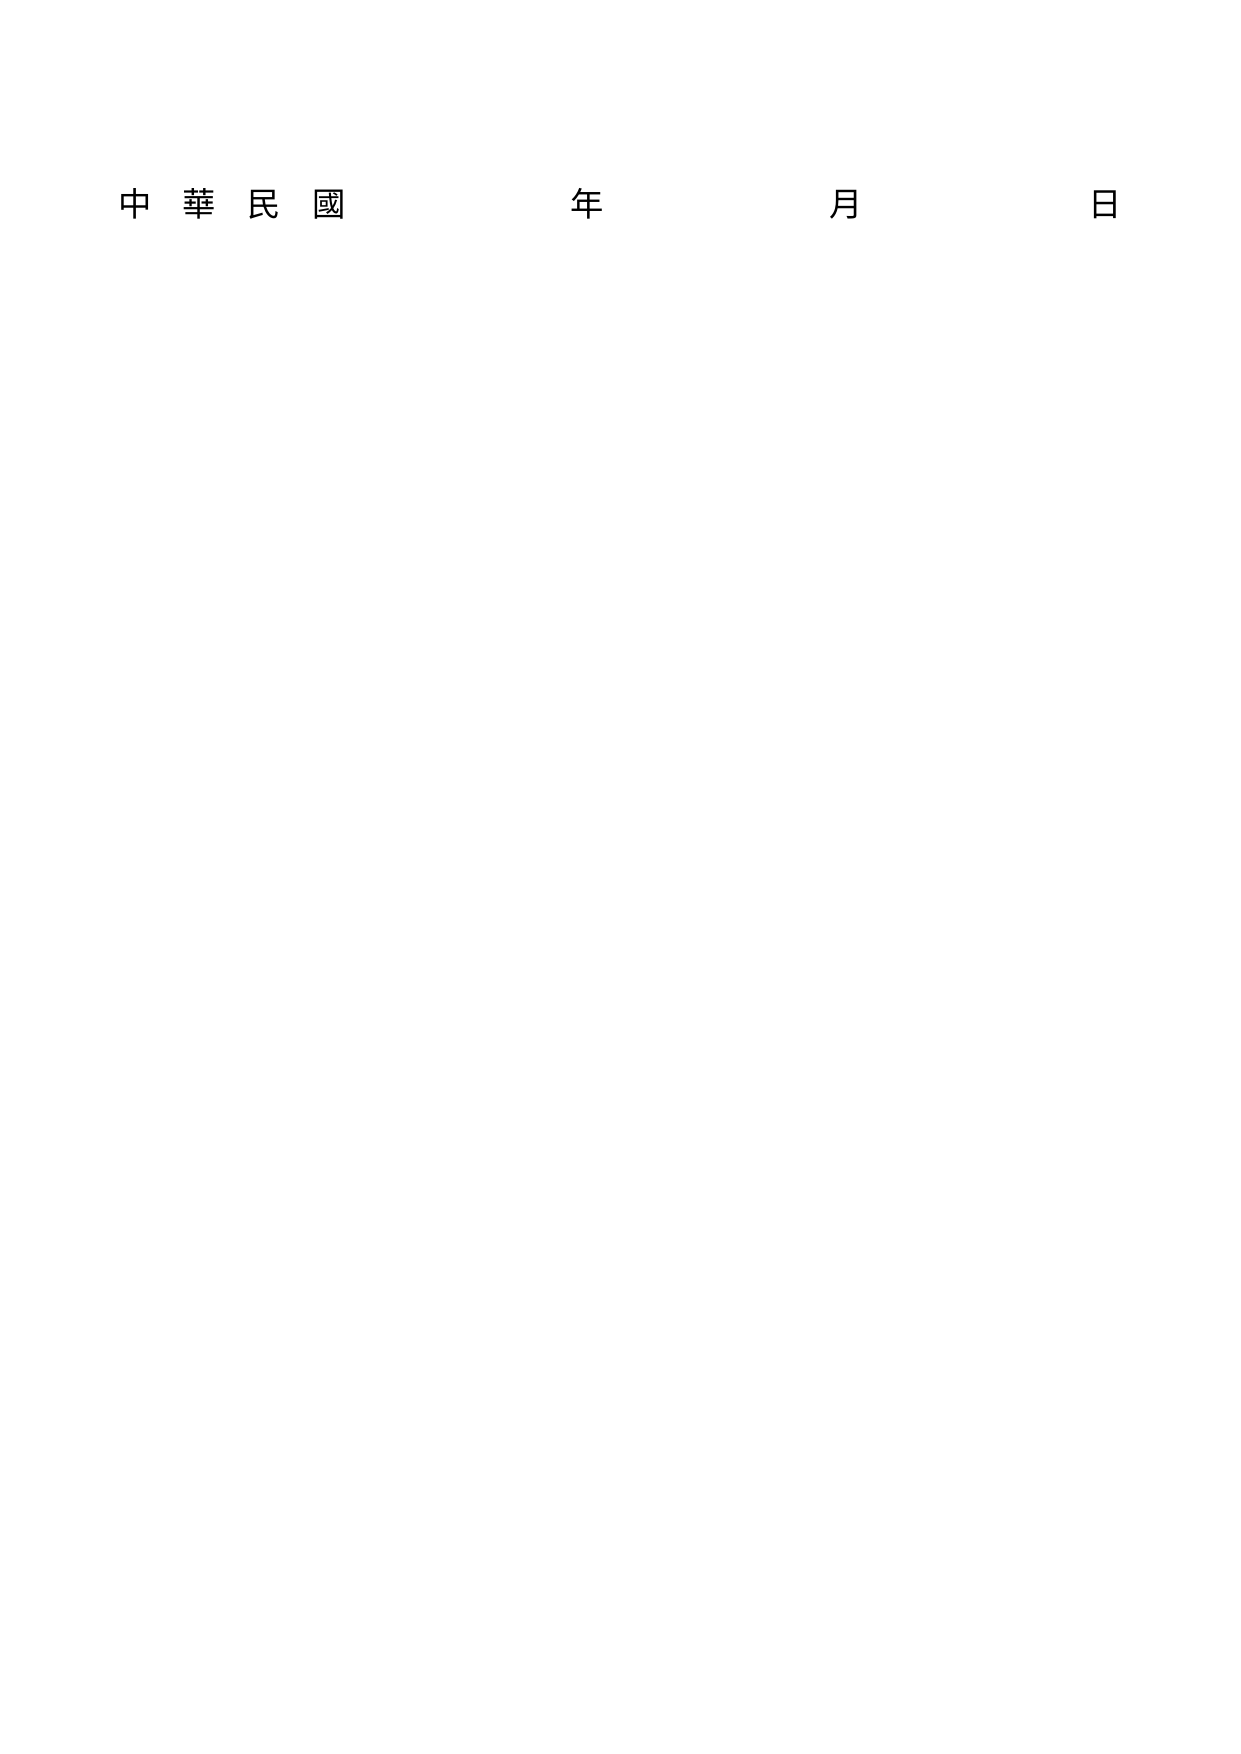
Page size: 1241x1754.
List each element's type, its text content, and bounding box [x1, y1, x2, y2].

text 中華民國 年 月 日 [118, 164, 1122, 239]
